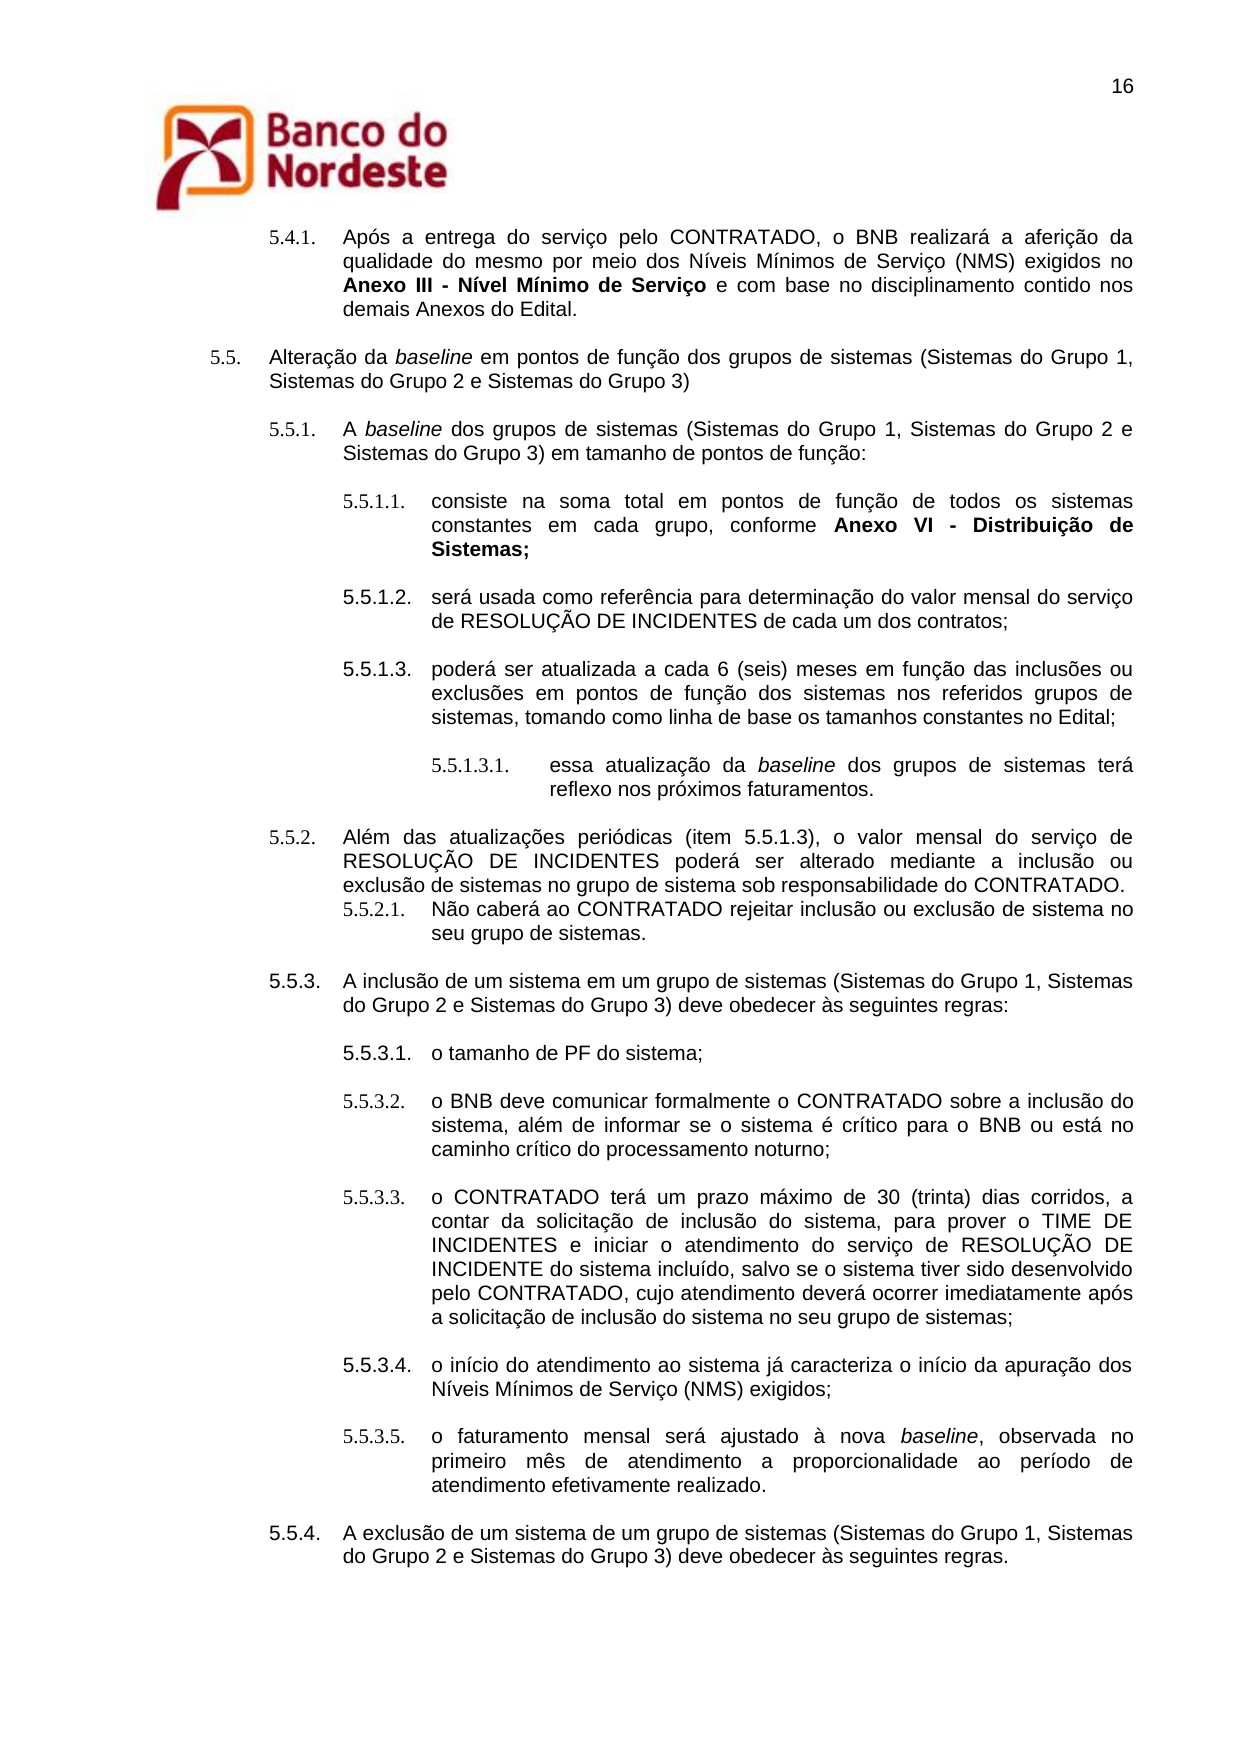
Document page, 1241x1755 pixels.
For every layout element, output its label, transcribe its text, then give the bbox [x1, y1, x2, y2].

list A exclusão de um sistema de um grupo de sistemas (Sistemas do Grupo 1, Sistemas do Grupo 2 e Sistemas do Grupo 3) deve obedecer às seguintes regras. [269, 1520, 1134, 1568]
list o faturamento mensal será ajustado à nova baseline, observada no primeiro mês de atendimento a proporcionalidade ao período de atendimento efetivamente realizado. [343, 1424, 1134, 1496]
list A inclusão de um sistema em um grupo de sistemas (Sistemas do Grupo 1, Sistemas do Grupo 2 e Sistemas do Grupo 3) deve obedecer às seguintes regras: [269, 969, 1134, 1017]
list o tamanho de PF do sistema; [343, 1041, 1134, 1064]
list A baseline dos grupos de sistemas (Sistemas do Grupo 1, Sistemas do Grupo 2 e Sistemas do Grupo 3) em tamanho de pontos de função: [269, 417, 1134, 465]
list Após a entrega do serviço pelo CONTRATADO, o BNB realizará a aferição da qualidade do mesmo por meio dos Níveis Mínimos de Serviço (NMS) exigidos no Anexo III - Nível Mínimo de Serviço e com base no disciplinamento contido nos demais Anexos do Edital. [269, 224, 1134, 321]
list Além das atualizações periódicas (item 5.5.1.3), o valor mensal do serviço de RESOLUÇÃO DE INCIDENTES poderá ser alterado mediante a inclusão ou exclusão de sistemas no grupo de sistema sob responsabilidade do CONTRATADO. [269, 824, 1134, 897]
list o BNB deve comunicar formalmente o CONTRATADO sobre a inclusão do sistema, além de informar se o sistema é crítico para o BNB ou está no caminho crítico do processamento noturno; [343, 1088, 1134, 1161]
list Não caberá ao CONTRATADO rejeitar inclusão ou exclusão de sistema no seu grupo de sistemas. [343, 897, 1134, 945]
list consiste na soma total em pontos de função de todos os sistemas constantes em cada grupo, conforme Anexo VI - Distribuição de Sistemas; [343, 489, 1134, 561]
list poderá ser atualizada a cada 6 (seis) meses em função das inclusões ou exclusões em pontos de função dos sistemas nos referidos grupos de sistemas, tomando como linha de base os tamanhos constantes no Edital; [343, 657, 1134, 728]
list o CONTRATADO terá um prazo máximo de 30 (trinta) dias corridos, a contar da solicitação de inclusão do sistema, para prover o TIME DE INCIDENTES e iniciar o atendimento do serviço de RESOLUÇÃO DE INCIDENTE do sistema incluído, salvo se o sistema tiver sido desenvolvido pelo CONTRATADO, cujo atendimento deverá ocorrer imediatamente após a solicitação de inclusão do sistema no seu grupo de sistemas; [343, 1184, 1134, 1328]
list essa atualização da baseline dos grupos de sistemas terá reflexo nos próximos faturamentos. [431, 752, 1134, 801]
list Alteração da baseline em pontos de função dos grupos de sistemas (Sistemas do Grupo 1, Sistemas do Grupo 2 e Sistemas do Grupo 3) [210, 344, 1134, 393]
list será usada como referência para determinação do valor mensal do serviço de RESOLUÇÃO DE INCIDENTES de cada um dos contratos; [343, 585, 1134, 633]
list o início do atendimento ao sistema já caracteriza o início da apuração dos Níveis Mínimos de Serviço (NMS) exigidos; [343, 1352, 1134, 1400]
